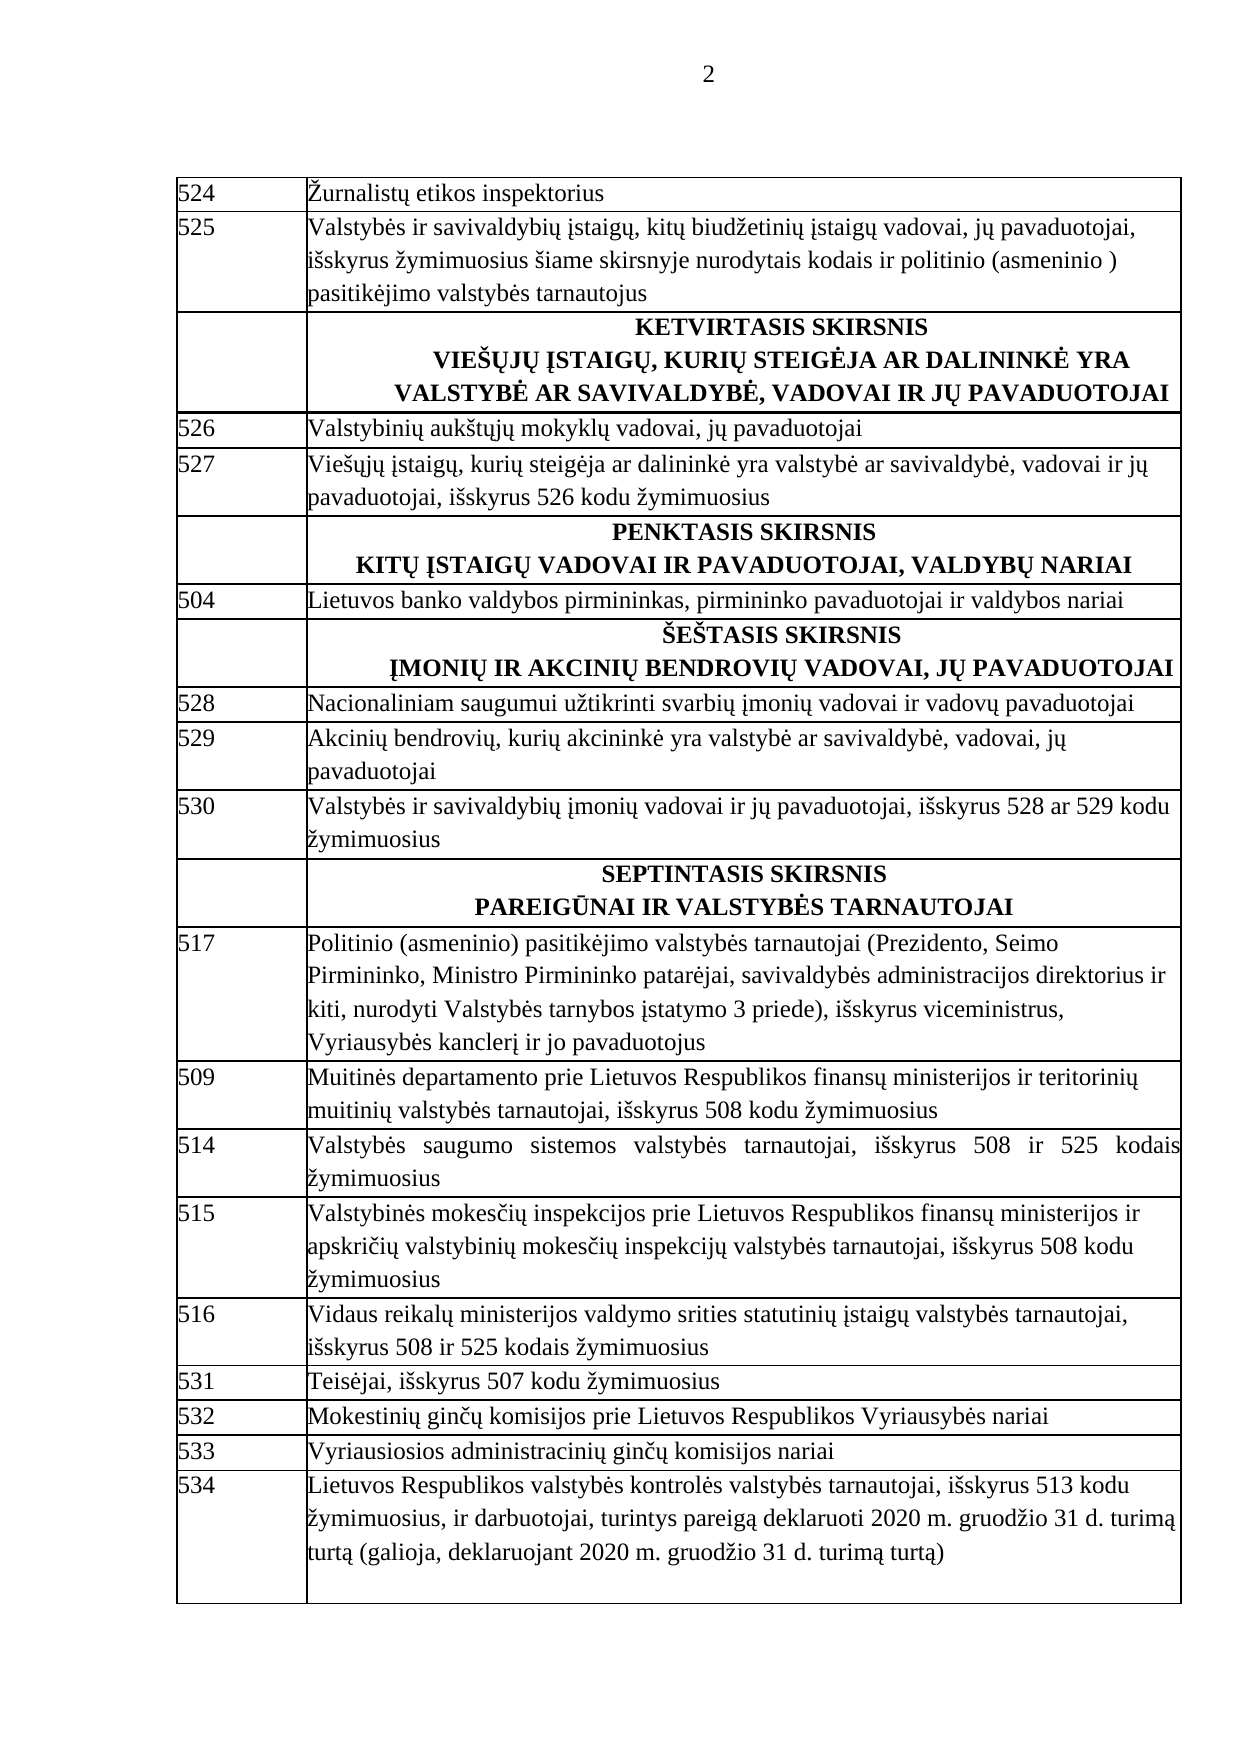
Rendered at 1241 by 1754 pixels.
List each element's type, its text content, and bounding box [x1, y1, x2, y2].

table_cell Nacionaliniam saugumui užtikrinti svarbių įmonių vadovai ir vadovų pavaduotojai [308, 688, 1180, 721]
table_cell 533 [178, 1436, 306, 1469]
table_cell Vidaus reikalų ministerijos valdymo srities statutinių įstaigų valstybės tarnautojai, išskyrus 508 ir 525 kodais žymimuosius [308, 1299, 1180, 1365]
table_cell Vyriausiosios administracinių ginčų komisijos nariai [308, 1436, 1180, 1469]
table_cell 517 [178, 928, 306, 1060]
table_cell 530 [178, 791, 306, 857]
table_cell 532 [178, 1401, 306, 1434]
table_cell 527 [178, 449, 306, 515]
table_cell KETVIRTASIS SKIRSNIS VIEŠŲJŲ ĮSTAIGŲ, KURIŲ STEIGĖJA AR DALININKĖ YRA VALSTYBĖ AR SAVIVALDYBĖ, VADOVAI IR JŲ PAVADUOTOJAI [308, 313, 1180, 411]
table_cell 504 [178, 585, 306, 618]
table_cell Valstybės saugumo sistemos valstybės tarnautojai, išskyrus 508 ir 525 kodais žymimuosius [308, 1130, 1180, 1196]
table_cell Valstybinės mokesčių inspekcijos prie Lietuvos Respublikos finansų ministerijos ir apskričių valstybinių mokesčių inspekcijų valstybės tarnautojai, išskyrus 508 kodu žymimuosius [308, 1198, 1180, 1297]
table_cell [178, 860, 306, 926]
table_cell [178, 517, 306, 583]
table_cell Viešųjų įstaigų, kurių steigėja ar dalininkė yra valstybė ar savivaldybė, vadovai ir jų pavaduotojai, išskyrus 526 kodu žymimuosius [308, 449, 1180, 515]
table_cell SEPTINTASIS SKIRSNIS PAREIGŪNAI IR VALSTYBĖS TARNAUTOJAI [308, 860, 1180, 926]
table_cell 534 [178, 1471, 306, 1603]
table_cell Teisėjai, išskyrus 507 kodu žymimuosius [308, 1366, 1180, 1399]
table_cell ŠEŠTASIS SKIRSNIS ĮMONIŲ IR AKCINIŲ BENDROVIŲ VADOVAI, JŲ PAVADUOTOJAI [308, 620, 1180, 686]
table_cell Žurnalistų etikos inspektorius [308, 178, 1180, 211]
table_cell 516 [178, 1299, 306, 1365]
table_cell 524 [178, 178, 306, 211]
table_cell Valstybės ir savivaldybių įmonių vadovai ir jų pavaduotojai, išskyrus 528 ar 529 kodu žymimuosius [308, 791, 1180, 857]
table_cell [178, 313, 306, 411]
table_cell Lietuvos banko valdybos pirmininkas, pirmininko pavaduotojai ir valdybos nariai [308, 585, 1180, 618]
table_cell 509 [178, 1062, 306, 1128]
table_cell 525 [178, 212, 306, 311]
table_cell Politinio (asmeninio) pasitikėjimo valstybės tarnautojai (Prezidento, Seimo Pirmininko, Ministro Pirmininko patarėjai, savivaldybės administracijos direktorius ir kiti, nurodyti Valstybės tarnybos įstatymo 3 priede), išskyrus viceministrus, Vyriausybės kanclerį ir jo pavaduotojus [308, 928, 1180, 1060]
table_cell 528 [178, 688, 306, 721]
table_cell 515 [178, 1198, 306, 1297]
table_cell Muitinės departamento prie Lietuvos Respublikos finansų ministerijos ir teritorinių muitinių valstybės tarnautojai, išskyrus 508 kodu žymimuosius [308, 1062, 1180, 1128]
table_cell 514 [178, 1130, 306, 1196]
table_cell 529 [178, 723, 306, 789]
table_cell [178, 620, 306, 686]
table_cell Akcinių bendrovių, kurių akcininkė yra valstybė ar savivaldybė, vadovai, jų pavaduotojai [308, 723, 1180, 789]
table_cell PENKTASIS SKIRSNIS KITŲ ĮSTAIGŲ VADOVAI IR PAVADUOTOJAI, VALDYBŲ NARIAI [308, 517, 1180, 583]
table_cell Valstybinių aukštųjų mokyklų vadovai, jų pavaduotojai [308, 414, 1180, 447]
table_cell 531 [178, 1366, 306, 1399]
table_cell Mokestinių ginčų komisijos prie Lietuvos Respublikos Vyriausybės nariai [308, 1401, 1180, 1434]
table_cell Valstybės ir savivaldybių įstaigų, kitų biudžetinių įstaigų vadovai, jų pavaduotojai, išskyrus žymimuosius šiame skirsnyje nurodytais kodais ir politinio (asmeninio ) pasitikėjimo valstybės tarnautojus [308, 212, 1180, 311]
table_cell 526 [178, 414, 306, 447]
table_cell Lietuvos Respublikos valstybės kontrolės valstybės tarnautojai, išskyrus 513 kodu žymimuosius, ir darbuotojai, turintys pareigą deklaruoti 2020 m. gruodžio 31 d. turimą turtą (galioja, deklaruojant 2020 m. gruodžio 31 d. turimą turtą) [308, 1471, 1180, 1603]
